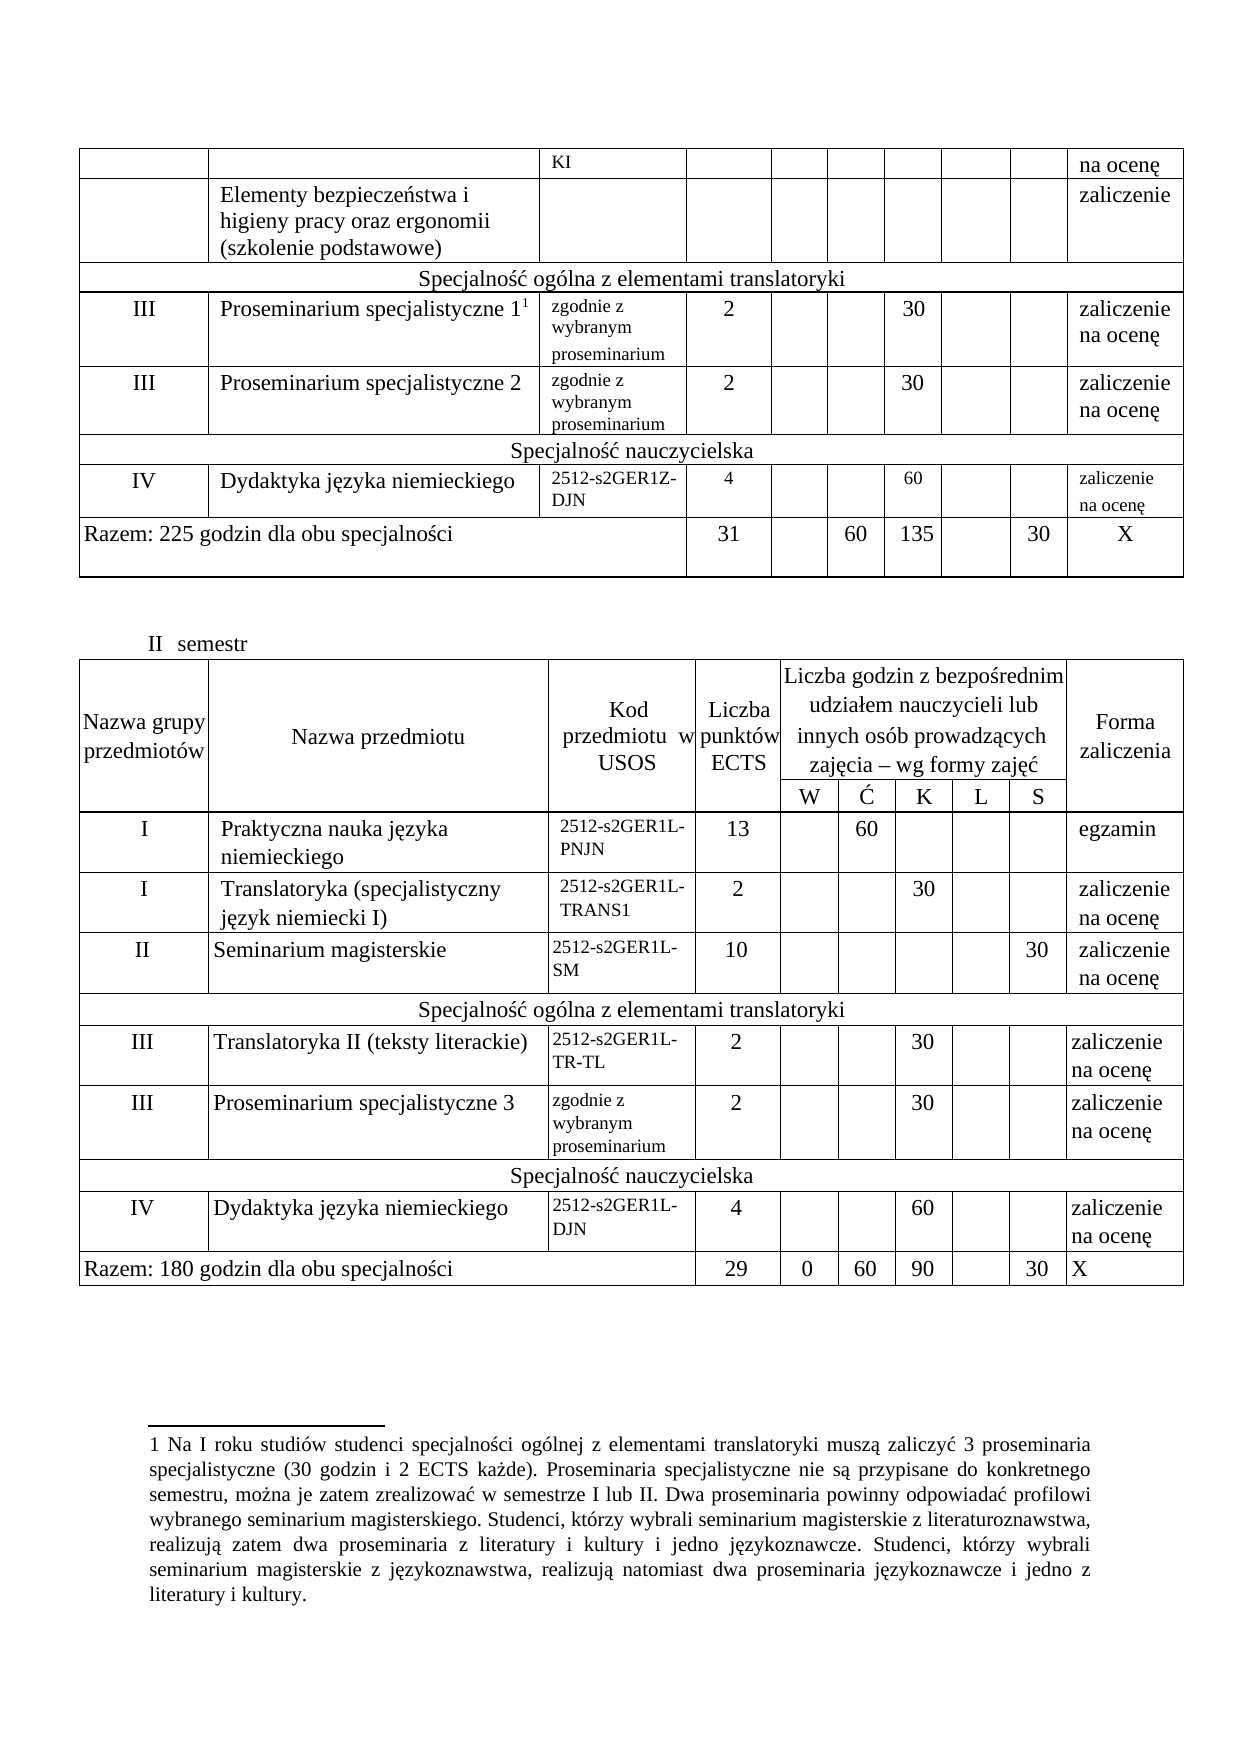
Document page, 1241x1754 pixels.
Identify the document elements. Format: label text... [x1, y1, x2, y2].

table_cell 135 [885, 518, 941, 576]
table_cell [953, 1252, 1009, 1285]
table_header Liczba punktów ECTS [696, 660, 780, 811]
table_cell III [80, 1026, 208, 1085]
table_cell I [80, 873, 208, 932]
table_cell 0 [781, 1252, 838, 1285]
table_cell [942, 367, 1010, 434]
table_cell [1067, 263, 1183, 291]
table_cell [896, 813, 952, 872]
table_cell 60 [839, 813, 895, 872]
table_cell 2 [696, 1026, 780, 1085]
table_cell 60 [839, 1252, 895, 1285]
table_header Nazwa przedmiotu [209, 660, 548, 811]
table_cell 90 [896, 1252, 952, 1285]
table_cell [896, 933, 952, 993]
table_cell [953, 873, 1009, 932]
table_cell 60 [828, 518, 884, 576]
table_header Kod przedmiotu w USOS [549, 660, 695, 811]
list semestr [148, 630, 1093, 656]
table_cell zaliczenie na ocenę [1068, 293, 1183, 366]
table_cell 4 [687, 465, 771, 517]
table_cell [828, 179, 884, 262]
table_cell zaliczenie na ocenę [1068, 367, 1183, 434]
table_cell zaliczenie na ocenę [1067, 933, 1183, 993]
table_cell 30 [896, 1026, 952, 1085]
table_cell S [1010, 780, 1066, 811]
table_cell zgodnie z wybranym proseminarium [540, 293, 686, 366]
table_cell Ć [839, 780, 895, 811]
table_cell [828, 367, 884, 434]
table_cell Specjalność nauczycielska [80, 1160, 1183, 1191]
table_cell [942, 293, 1010, 366]
table_cell [781, 933, 838, 993]
table_cell [953, 813, 1009, 872]
table_cell Razem: 225 godzin dla obu specjalności [80, 518, 686, 576]
table_cell [1010, 873, 1066, 932]
table_cell IV [80, 1192, 208, 1251]
table_cell zaliczenie na ocenę [1067, 873, 1183, 932]
table_cell zaliczenie na ocenę [1067, 1026, 1183, 1085]
table_cell X [1067, 1252, 1183, 1285]
table_cell [781, 1086, 838, 1159]
table_header Liczba godzin z bezpośrednim udziałem nauczycieli lub innych osób prowadzących zajęcia – wg formy zajęć [781, 660, 1066, 779]
table_cell [828, 149, 884, 177]
table_cell 2 [696, 1086, 780, 1159]
table_cell 2512-s2GER1L- DJN [549, 1192, 695, 1251]
table_cell [953, 1192, 1009, 1251]
table_cell 30 [896, 1086, 952, 1159]
table_cell III [80, 1086, 208, 1159]
table_cell 2512-s2GER1L- TRANS1 [549, 873, 695, 932]
table_header Forma zaliczenia [1067, 660, 1183, 811]
table_cell X [1068, 518, 1183, 576]
table_cell [781, 1192, 838, 1251]
table_cell 60 [896, 1192, 952, 1251]
table_cell 30 [1010, 1252, 1066, 1285]
table_header Nazwa grupy przedmiotów [80, 660, 208, 811]
table_cell [772, 179, 827, 262]
table_cell [828, 465, 884, 517]
table_cell [942, 465, 1010, 517]
table_cell 10 [696, 933, 780, 993]
table_cell [1067, 435, 1183, 464]
table_cell 30 [885, 367, 941, 434]
table_cell Seminarium magisterskie [209, 933, 548, 993]
table_cell [781, 873, 838, 932]
table_cell zgodnie z wybranym proseminarium [540, 367, 686, 434]
table_cell [687, 179, 771, 262]
table_cell [781, 813, 838, 872]
table_cell [953, 1086, 1009, 1159]
table_cell 2512-s2GER1L- TR-TL [549, 1026, 695, 1085]
table_cell IV [80, 465, 208, 517]
table_cell [209, 149, 539, 177]
table_cell K [896, 780, 952, 811]
table_cell [839, 1192, 895, 1251]
table_cell zaliczenie na ocenę [1067, 1192, 1183, 1251]
table_cell Elementy bezpieczeństwa i higieny pracy oraz ergonomii (szkolenie podstawowe) [209, 179, 539, 262]
table_cell [772, 465, 827, 517]
table_cell [942, 179, 1010, 262]
table_cell [1011, 367, 1067, 434]
table_cell [839, 873, 895, 932]
table_cell 2512-s2GER1L- PNJN [549, 813, 695, 872]
table_cell 30 [1011, 518, 1067, 576]
table_cell 2 [696, 873, 780, 932]
table_cell zaliczenie [1068, 179, 1183, 262]
table_cell [953, 933, 1009, 993]
table_cell [781, 1026, 838, 1085]
table_cell [1010, 813, 1066, 872]
table_cell 13 [696, 813, 780, 872]
table_cell zaliczenie na ocenę [1068, 465, 1183, 517]
table_cell [839, 1026, 895, 1085]
table_cell [540, 179, 686, 262]
table_cell [828, 293, 884, 366]
table_cell I [80, 813, 208, 872]
table_cell Translatoryka II (teksty literackie) [209, 1026, 548, 1085]
table_cell Proseminarium specjalistyczne 2 [209, 367, 539, 434]
table_cell [1010, 1026, 1066, 1085]
table_cell [942, 518, 1010, 576]
table_cell 2 [687, 293, 771, 366]
table_cell zaliczenie na ocenę [1067, 1086, 1183, 1159]
table_cell Specjalność ogólna z elementami translatoryki [80, 994, 1183, 1024]
table_cell [1011, 293, 1067, 366]
table_cell KI [540, 149, 686, 177]
table_cell [772, 518, 827, 576]
table_cell [953, 1026, 1009, 1085]
table_cell Praktyczna nauka języka niemieckiego [209, 813, 548, 872]
table_cell Proseminarium specjalistyczne 1 [209, 293, 539, 366]
table_cell Translatoryka (specjalistyczny język niemiecki I) [209, 873, 548, 932]
table_cell 30 [885, 293, 941, 366]
table_cell 30 [1010, 933, 1066, 993]
table_cell III [80, 367, 208, 434]
table_cell Razem: 180 godzin dla obu specjalności [80, 1252, 695, 1285]
table_cell [839, 933, 895, 993]
table_cell [80, 179, 208, 262]
table_cell [772, 149, 827, 177]
table_cell Dydaktyka języka niemieckiego [209, 465, 539, 517]
table_cell [80, 149, 208, 177]
table_cell 60 [885, 465, 941, 517]
table_cell [1011, 149, 1067, 177]
table_cell [839, 1086, 895, 1159]
table_cell [772, 367, 827, 434]
table_cell na ocenę [1068, 149, 1183, 177]
table_cell [1011, 465, 1067, 517]
table_cell II [80, 933, 208, 993]
table_cell 31 [687, 518, 771, 576]
table_cell Proseminarium specjalistyczne 3 [209, 1086, 548, 1159]
table_cell 4 [696, 1192, 780, 1251]
table_cell [1011, 179, 1067, 262]
table_cell 2 [687, 367, 771, 434]
table_cell 29 [696, 1252, 780, 1285]
table_cell [687, 149, 771, 177]
table_cell W [781, 780, 838, 811]
table_cell [1010, 1086, 1066, 1159]
table_cell Dydaktyka języka niemieckiego [209, 1192, 548, 1251]
table_cell [885, 149, 941, 177]
table_cell Specjalność ogólna z elementami translatoryki [80, 263, 1067, 291]
table_cell Specjalność nauczycielska [80, 435, 1067, 464]
table_cell egzamin [1067, 813, 1183, 872]
table_cell 2512-s2GER1L- SM [549, 933, 695, 993]
table_cell zgodnie z wybranym proseminarium [549, 1086, 695, 1159]
table_cell III [80, 293, 208, 366]
table_cell 2512-s2GER1Z- DJN [540, 465, 686, 517]
table_cell L [953, 780, 1009, 811]
table_cell [942, 149, 1010, 177]
table_cell [885, 179, 941, 262]
table_cell [1010, 1192, 1066, 1251]
table_cell 30 [896, 873, 952, 932]
table_cell [772, 293, 827, 366]
